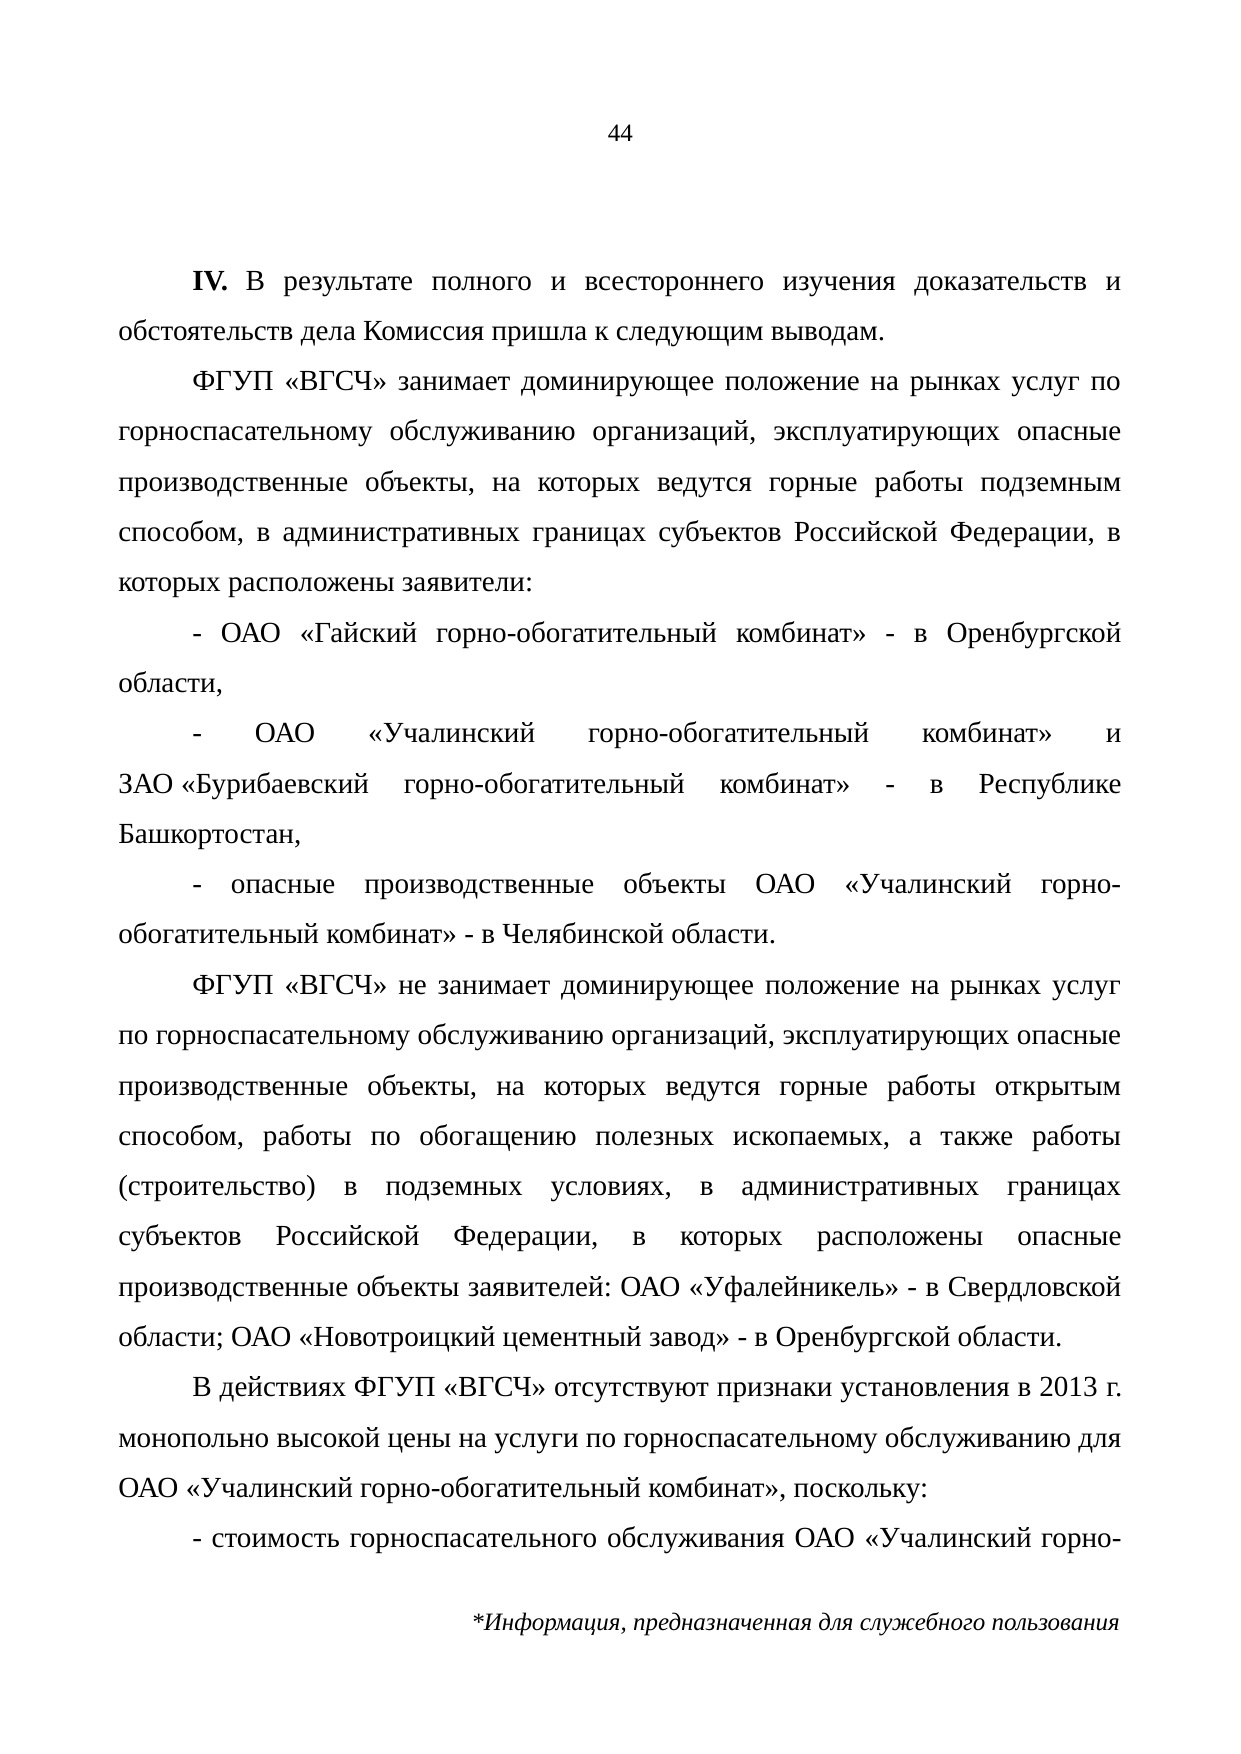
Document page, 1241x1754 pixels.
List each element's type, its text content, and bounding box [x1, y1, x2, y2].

text - ОАО «Учалинский горно-обогатительный комбинат» и ЗАО «Бурибаевский горно-обогатительный комбинат» - в Республике Башкортостан, [118, 715, 1122, 849]
text В действиях ФГУП «ВГСЧ» отсутствуют признаки установления в 2013 г. монопольно высокой цены на услуги по горноспасательному обслуживанию для ОАО «Учалинский горно-обогатительный комбинат», поскольку: [118, 1369, 1122, 1504]
text ФГУП «ВГСЧ» занимает доминирующее положение на рынках услуг по горноспасательному обслуживанию организаций, эксплуатирующих опасные производственные объекты, на которых ведутся горные работы подземным способом, в административных границах субъектов Российской Федерации, в которых расположены заявители: [118, 363, 1122, 598]
text - опасные производственные объекты ОАО «Учалинский горно-обогатительный комбинат» - в Челябинской области. [118, 866, 1122, 950]
text ФГУП «ВГСЧ» не занимает доминирующее положение на рынках услуг по горноспасательному обслуживанию организаций, эксплуатирующих опасные производственные объекты, на которых ведутся горные работы открытым способом, работы по обогащению полезных ископаемых, а также работы (строительство) в подземных условиях, в административных границах субъектов Российской Федерации, в которых расположены опасные производственные объекты заявителей: ОАО «Уфалейникель» - в Свердловской области; ОАО «Новотроицкий цементный завод» - в Оренбургской области. [118, 967, 1122, 1353]
text IV. В результате полного и всестороннего изучения доказательств и обстоятельств дела Комиссия пришла к следующим выводам. [118, 263, 1122, 346]
text - ОАО «Гайский горно-обогатительный комбинат» - в Оренбургской области, [118, 615, 1122, 699]
text - стоимость горноспасательного обслуживания ОАО «Учалинский горно- [118, 1520, 1122, 1554]
